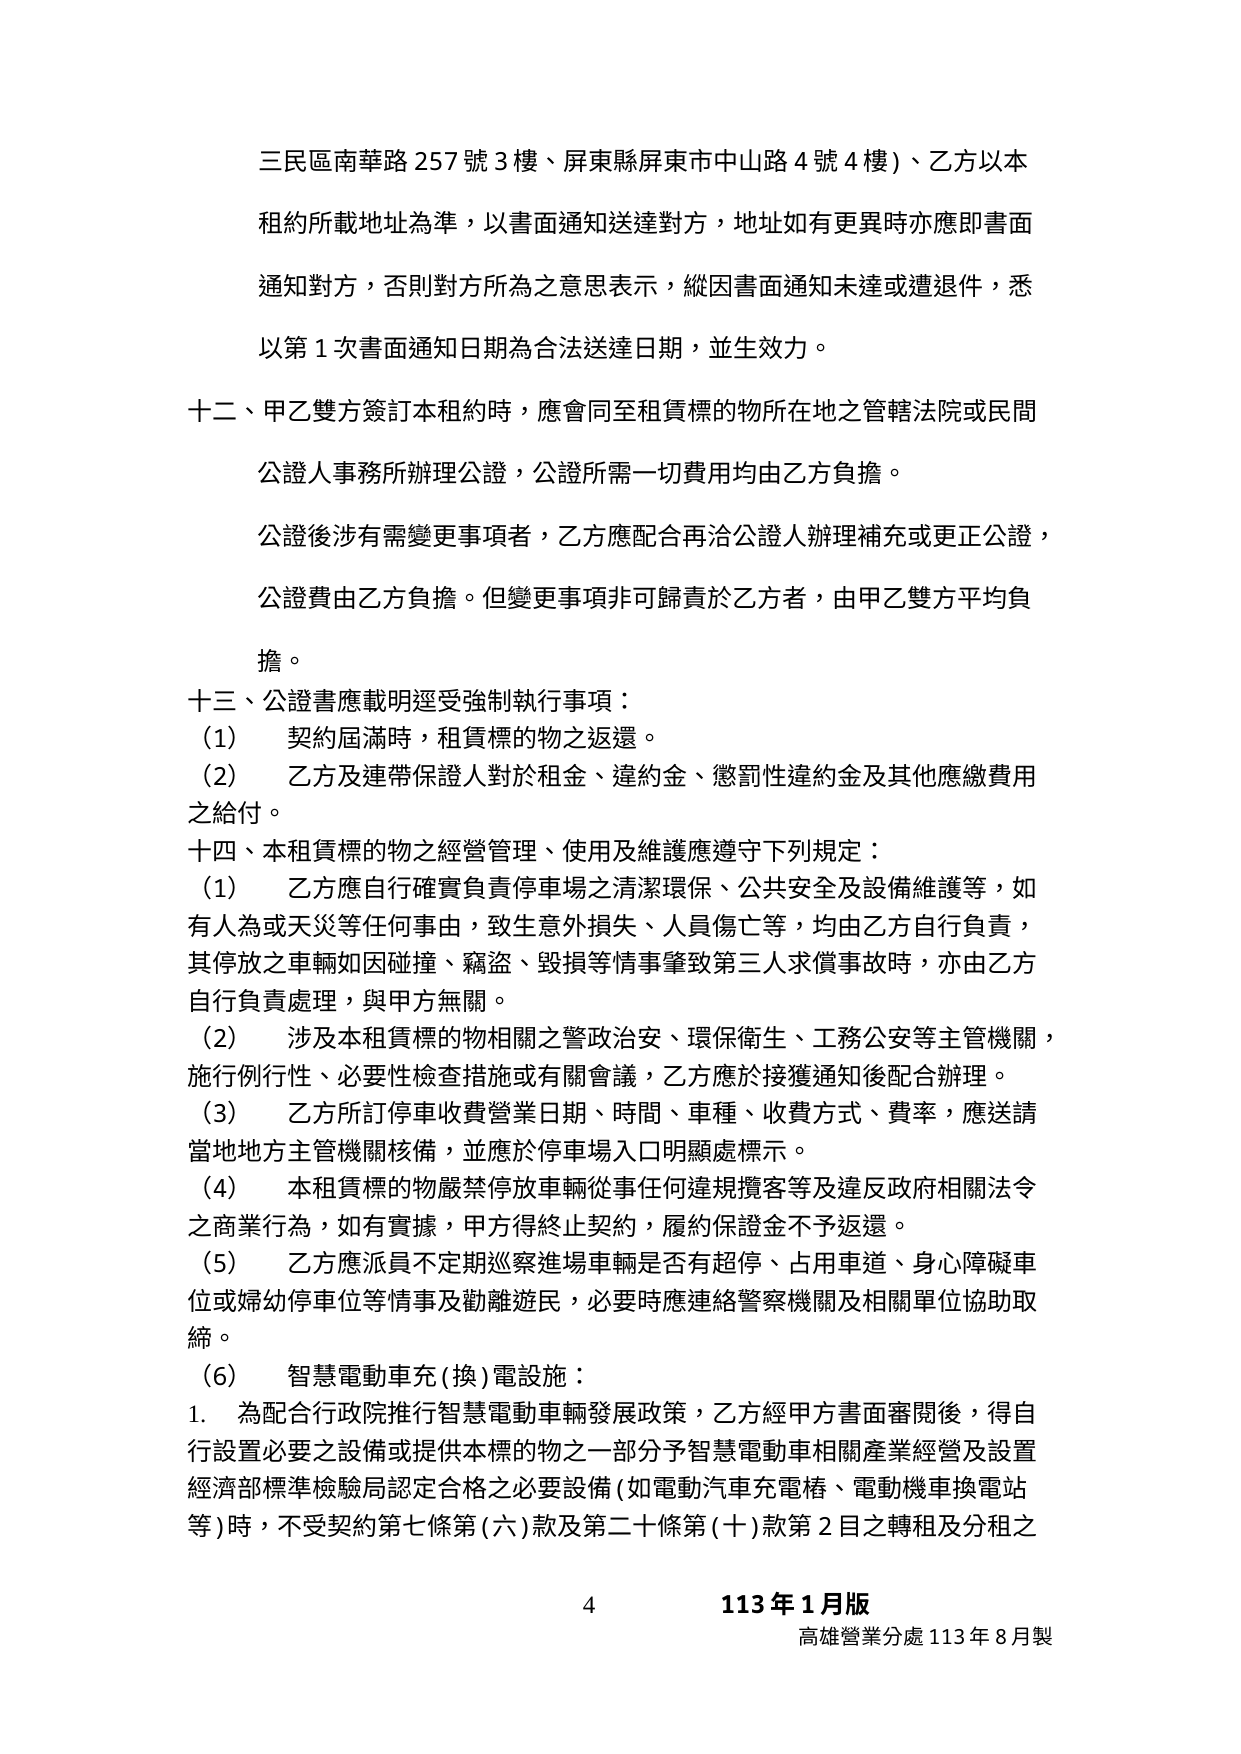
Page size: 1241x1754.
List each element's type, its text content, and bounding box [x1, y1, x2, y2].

list 涉及本租賃標的物相關之警政治安、環保衛生、工務公安等主管機關，施行例行性、必要性檢查措施或有關會議，乙方應於接獲通知後配合辦理。 [187, 1018, 1047, 1093]
list 乙方及連帶保證人對於租金、違約金、懲罰性違約金及其他應繳費用之給付。 [187, 755, 1047, 830]
list 乙方所訂停車收費營業日期、時間、車種、收費方式、費率，應送請當地地方主管機關核備，並應於停車場入口明顯處標示。 [187, 1093, 1047, 1168]
list 乙方應派員不定期巡察進場車輛是否有超停、占用車道、身心障礙車位或婦幼停車位等情事及勸離遊民，必要時應連絡警察機關及相關單位協助取締。 [187, 1243, 1047, 1355]
list 契約屆滿時，租賃標的物之返還。 [187, 718, 1047, 755]
list 智慧電動車充(換)電設施： [187, 1355, 1047, 1393]
text 十四、本租賃標的物之經營管理、使用及維護應遵守下列規定： [187, 830, 1053, 868]
list 為配合行政院推行智慧電動車輛發展政策，乙方經甲方書面審閱後，得自行設置必要之設備或提供本標的物之一部分予智慧電動車相關產業經營及設置經濟部標準檢驗局認定合格之必要設備(如電動汽車充電樁、電動機車換電站等)時，不受契約第七條第(六)款及第二十條第(十)款第2目之轉租及分租之限制。 [187, 1393, 1047, 1543]
text 公證後涉有需變更事項者，乙方應配合再洽公證人辦理補充或更正公證，公證費由乙方負擔。但變更事項非可歸責於乙方者，由甲乙雙方平均負擔。 [258, 493, 1053, 680]
list 本租賃標的物嚴禁停放車輛從事任何違規攬客等及違反政府相關法令之商業行為，如有實據，甲方得終止契約，履約保證金不予返還。 [187, 1168, 1047, 1243]
list 乙方應自行確實負責停車場之清潔環保、公共安全及設備維護等，如有人為或天災等任何事由，致生意外損失、人員傷亡等，均由乙方自行負責，其停放之車輛如因碰撞、竊盜、毀損等情事肇致第三人求償事故時，亦由乙方自行負責處理，與甲方無關。 [187, 868, 1047, 1018]
text 十三、公證書應載明逕受強制執行事項： [187, 680, 1053, 718]
text 十二、甲乙雙方簽訂本租約時，應會同至租賃標的物所在地之管轄法院或民間公證人事務所辦理公證，公證所需一切費用均由乙方負擔。 [187, 368, 1053, 493]
text 三民區南華路257號3樓、屏東縣屏東市中山路4號4樓)、乙方以本租約所載地址為準，以書面通知送達對方，地址如有更異時亦應即書面通知對方，否則對方所為之意思表示，縱因書面通知未達或遭退件，悉以第1次書面通知日期為合法送達日期，並生效力。 [189, 118, 1053, 368]
